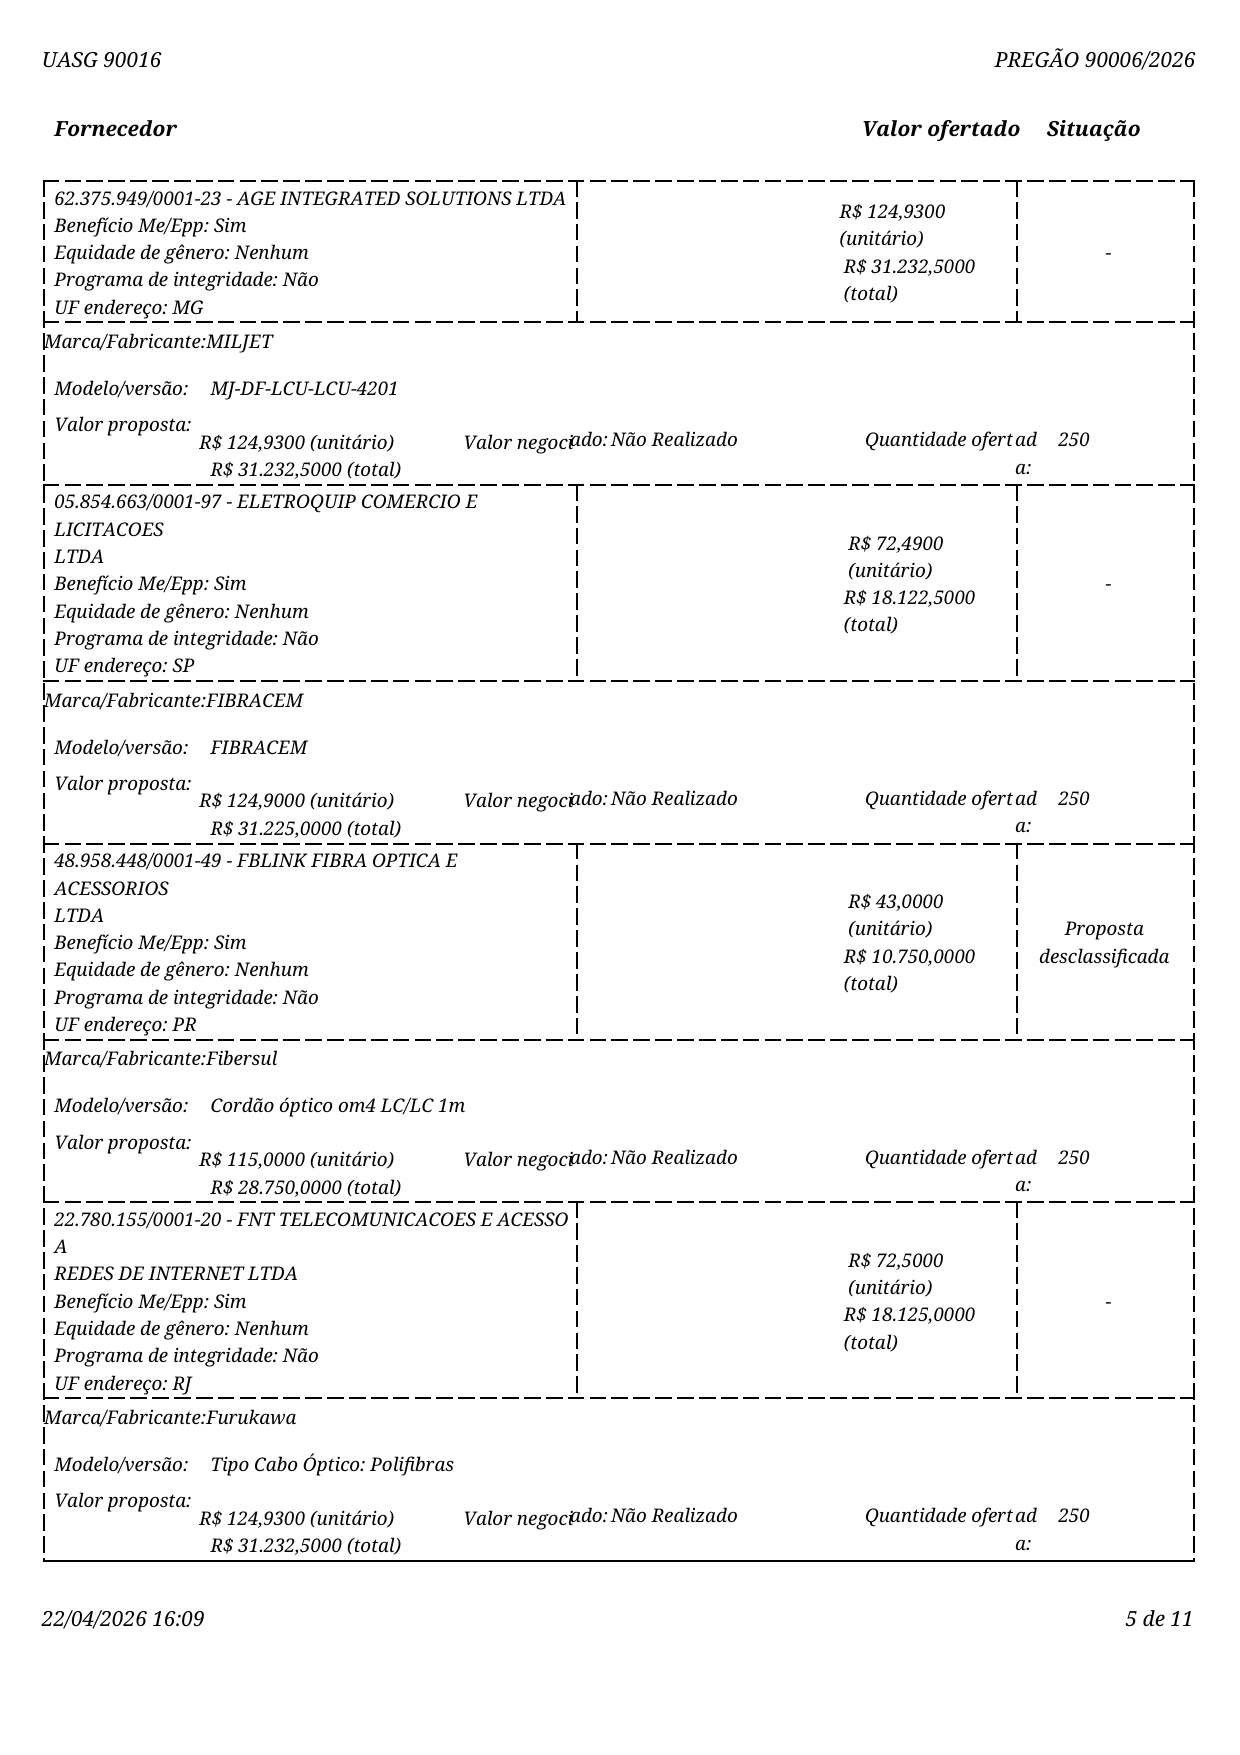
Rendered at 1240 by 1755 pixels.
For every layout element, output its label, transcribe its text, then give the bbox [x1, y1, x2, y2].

table_cell ada: [1017, 1498, 1048, 1560]
table_cell [577, 373, 839, 422]
table_cell [577, 731, 839, 781]
table_cell [839, 1449, 1017, 1498]
table_cell [577, 1090, 839, 1139]
table_cell R$ 124,9300 (unitário) Valor negoci R$ 31.232,5000 (total) [199, 422, 577, 484]
table_cell [577, 1397, 839, 1448]
table_cell [1017, 1397, 1101, 1448]
table_cell [1017, 1090, 1194, 1139]
table_cell [577, 680, 839, 731]
table_cell Cordão óptico om4 LC/LC 1m [199, 1090, 577, 1139]
table_cell 05.854.663/0001-97 - ELETROQUIP COMERCIO E LICITACOES LTDA Benefício Me/Epp: Sim Equidade de gênero: Nenhum Programa de integridade: Não UF endereço: SP [44, 484, 577, 680]
table_cell R$ 115,0000 (unitário) Valor negoci R$ 28.750,0000 (total) [199, 1139, 577, 1201]
table_cell - [1101, 484, 1194, 680]
table_cell [839, 1397, 1017, 1448]
table_header [1017, 180, 1101, 321]
table_cell ado: Não Realizado [577, 422, 839, 484]
table_cell Marca/Fabricante: MILJET [44, 321, 577, 373]
table_cell [1101, 373, 1194, 422]
table_cell [1101, 1449, 1194, 1498]
table_cell [577, 1449, 839, 1498]
table_cell [1101, 781, 1194, 843]
table_header R$ 124,9300 (unitário) R$ 31.232,5000 (total) [839, 180, 1017, 321]
table_cell [1101, 422, 1194, 484]
table_cell 250 [1048, 781, 1101, 843]
table_cell [577, 484, 839, 680]
table_cell MJ-DF-LCU-LCU-4201 [199, 373, 577, 422]
table_cell R$ 124,9000 (unitário) Valor negoci R$ 31.225,0000 (total) [199, 781, 577, 843]
table_cell R$ 43,0000 (unitário) R$ 10.750,0000 (total) [839, 843, 1017, 1038]
table_cell Proposta desclassificada [1017, 843, 1194, 1038]
table_cell R$ 124,9300 (unitário) Valor negoci R$ 31.232,5000 (total) [199, 1498, 577, 1560]
table_cell ada: [1017, 781, 1048, 843]
table_cell [1101, 731, 1194, 781]
table_cell [577, 321, 839, 373]
table_cell Quantidade ofert [839, 422, 1017, 484]
table_cell ado: Não Realizado [577, 1498, 839, 1560]
table_cell 22.780.155/0001-20 - FNT TELECOMUNICACOES E ACESSO A REDES DE INTERNET LTDA Benefício Me/Epp: Sim Equidade de gênero: Nenhum Programa de integridade: Não UF endereço: RJ [44, 1201, 577, 1397]
table_cell 250 [1048, 422, 1101, 484]
table_cell [1017, 1201, 1101, 1397]
table_cell Tipo Cabo Óptico: Polifibras [199, 1449, 577, 1498]
table_cell Modelo/versão: Valor proposta: [44, 373, 199, 484]
table_header 62.375.949/0001-23 - AGE INTEGRATED SOLUTIONS LTDA Benefício Me/Epp: Sim Equidade de gênero: Nenhum Programa de integridade: Não UF endereço: MG [44, 180, 577, 321]
table_cell [1017, 321, 1101, 373]
table_cell ada: [1017, 422, 1048, 484]
table_cell 250 [1048, 1139, 1194, 1201]
table_cell [1101, 1498, 1194, 1560]
table_cell Quantidade ofert [839, 781, 1017, 843]
table_cell [1017, 1449, 1101, 1498]
table_cell [839, 373, 1017, 422]
table_cell [839, 1090, 1017, 1139]
table_cell 250 [1048, 1498, 1101, 1560]
table_cell Quantidade ofert [839, 1498, 1017, 1560]
table_cell - [1101, 1201, 1194, 1397]
table_cell Quantidade ofert [839, 1139, 1017, 1201]
table_cell [1017, 1039, 1194, 1090]
table_cell ado: Não Realizado [577, 781, 839, 843]
table_cell [1101, 321, 1194, 373]
table_cell [839, 321, 1017, 373]
table_cell Modelo/versão: Valor proposta: [44, 1090, 199, 1201]
table_cell [1017, 731, 1101, 781]
table_header [577, 180, 839, 321]
table_cell FIBRACEM [199, 731, 577, 781]
table_cell ada: [1017, 1139, 1048, 1201]
table_cell Modelo/versão: Valor proposta: [44, 1449, 199, 1560]
table_cell [577, 843, 839, 1038]
table_cell [1017, 373, 1101, 422]
table_cell [1017, 680, 1101, 731]
table_header - [1101, 180, 1194, 321]
table_cell Modelo/versão: Valor proposta: [44, 731, 199, 843]
table_cell [577, 1039, 839, 1090]
table_cell [839, 680, 1017, 731]
table_cell 48.958.448/0001-49 - FBLINK FIBRA OPTICA E ACESSORIOS LTDA Benefício Me/Epp: Sim Equidade de gênero: Nenhum Programa de integridade: Não UF endereço: PR [44, 843, 577, 1038]
table_cell Marca/Fabricante: Furukawa [44, 1397, 577, 1448]
table_cell [839, 1039, 1017, 1090]
table_cell ado: Não Realizado [577, 1139, 839, 1201]
table_cell [1017, 484, 1101, 680]
table_cell Marca/Fabricante: Fibersul [44, 1039, 577, 1090]
table_cell R$ 72,5000 (unitário) R$ 18.125,0000 (total) [839, 1201, 1017, 1397]
table_cell Marca/Fabricante: FIBRACEM [44, 680, 577, 731]
table_cell R$ 72,4900 (unitário) R$ 18.122,5000 (total) [839, 484, 1017, 680]
table_cell [839, 731, 1017, 781]
table_cell [1101, 680, 1194, 731]
table_cell [577, 1201, 839, 1397]
table_cell [1101, 1397, 1194, 1448]
